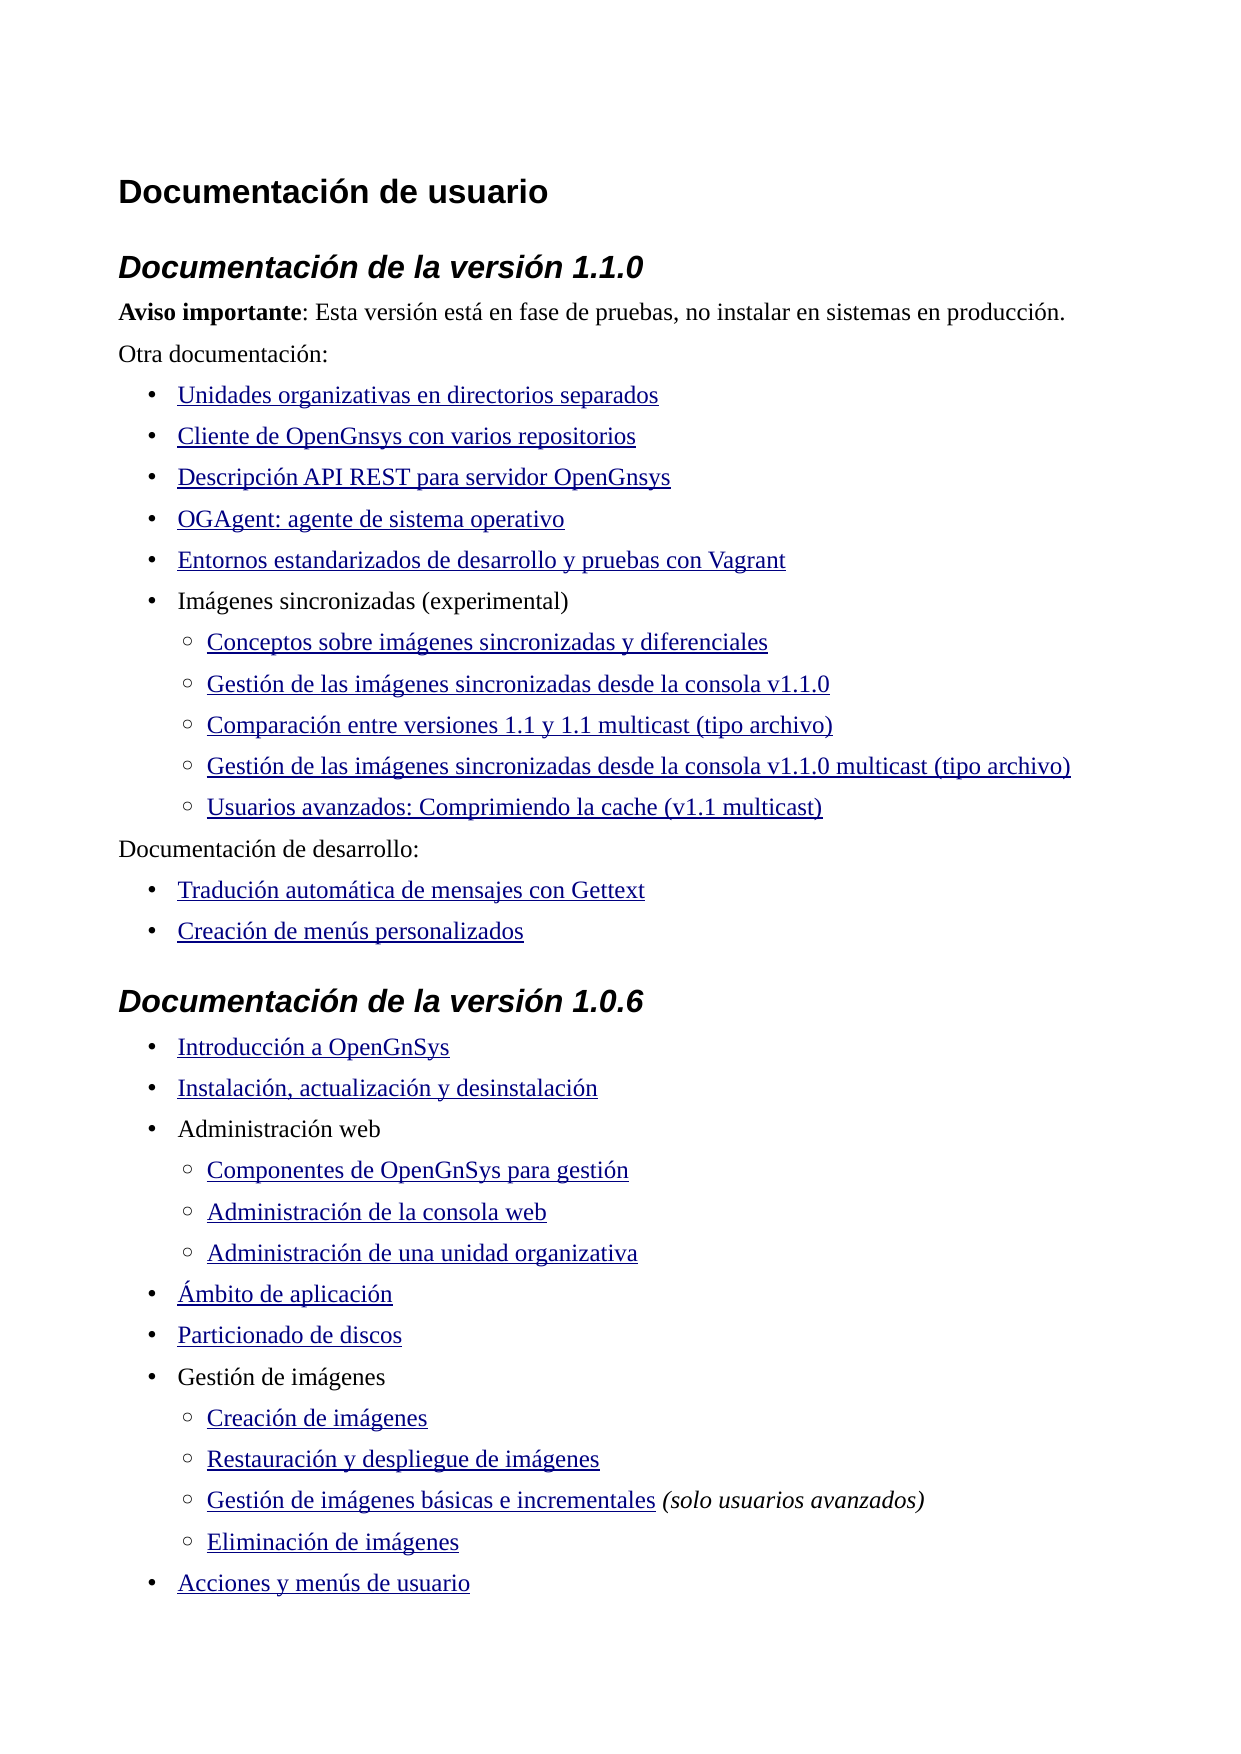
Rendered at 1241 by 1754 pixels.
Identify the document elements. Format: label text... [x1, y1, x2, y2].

subtitle Documentación de la versión 1.1.0 [118, 248, 1122, 285]
list Creación de imágenes [177, 1403, 1122, 1432]
list Cliente de OpenGnsys con varios repositorios [148, 421, 1122, 450]
list Descripción API REST para servidor OpenGnsys [148, 462, 1122, 491]
list Particionado de discos [148, 1321, 1122, 1349]
list Administración de la consola web [177, 1197, 1122, 1226]
list Eliminación de imágenes [177, 1527, 1122, 1556]
list Restauración y despliegue de imágenes [177, 1444, 1122, 1473]
list Imágenes sincronizadas (experimental) [148, 586, 1122, 615]
subtitle Documentación de usuario [118, 172, 1122, 211]
text Aviso importante: Esta versión está en fase de pruebas, no instalar en sistemas en producción. [118, 297, 1122, 326]
list Entornos estandarizados de desarrollo y pruebas con Vagrant [148, 545, 1122, 574]
subtitle Documentación de la versión 1.0.6 [118, 982, 1122, 1019]
list Usuarios avanzados: Comprimiendo la cache (v1.1 multicast) [177, 792, 1122, 821]
list OGAgent: agente de sistema operativo [148, 504, 1122, 532]
list Gestión de imágenes básicas e incrementales (solo usuarios avanzados) [177, 1486, 1122, 1514]
list Unidades organizativas en directorios separados [148, 380, 1122, 409]
list Administración web [148, 1114, 1122, 1143]
list Componentes de OpenGnSys para gestión [177, 1156, 1122, 1184]
list Conceptos sobre imágenes sincronizadas y diferenciales [177, 627, 1122, 656]
list Gestión de imágenes [148, 1362, 1122, 1391]
list Gestión de las imágenes sincronizadas desde la consola v1.1.0 multicast (tipo archivo) [177, 751, 1122, 780]
text Otra documentación: [118, 339, 1122, 367]
list Ámbito de aplicación [148, 1279, 1122, 1308]
list Gestión de las imágenes sincronizadas desde la consola v1.1.0 [177, 669, 1122, 697]
text Documentación de desarrollo: [118, 834, 1122, 862]
list Acciones y menús de usuario [148, 1568, 1122, 1597]
list Creación de menús personalizados [148, 916, 1122, 945]
list Instalación, actualización y desinstalación [148, 1073, 1122, 1102]
list Comparación entre versiones 1.1 y 1.1 multicast (tipo archivo) [177, 710, 1122, 739]
list Tradución automática de mensajes con Gettext [148, 875, 1122, 904]
list Introducción a OpenGnSys [148, 1032, 1122, 1061]
list Administración de una unidad organizativa [177, 1238, 1122, 1267]
